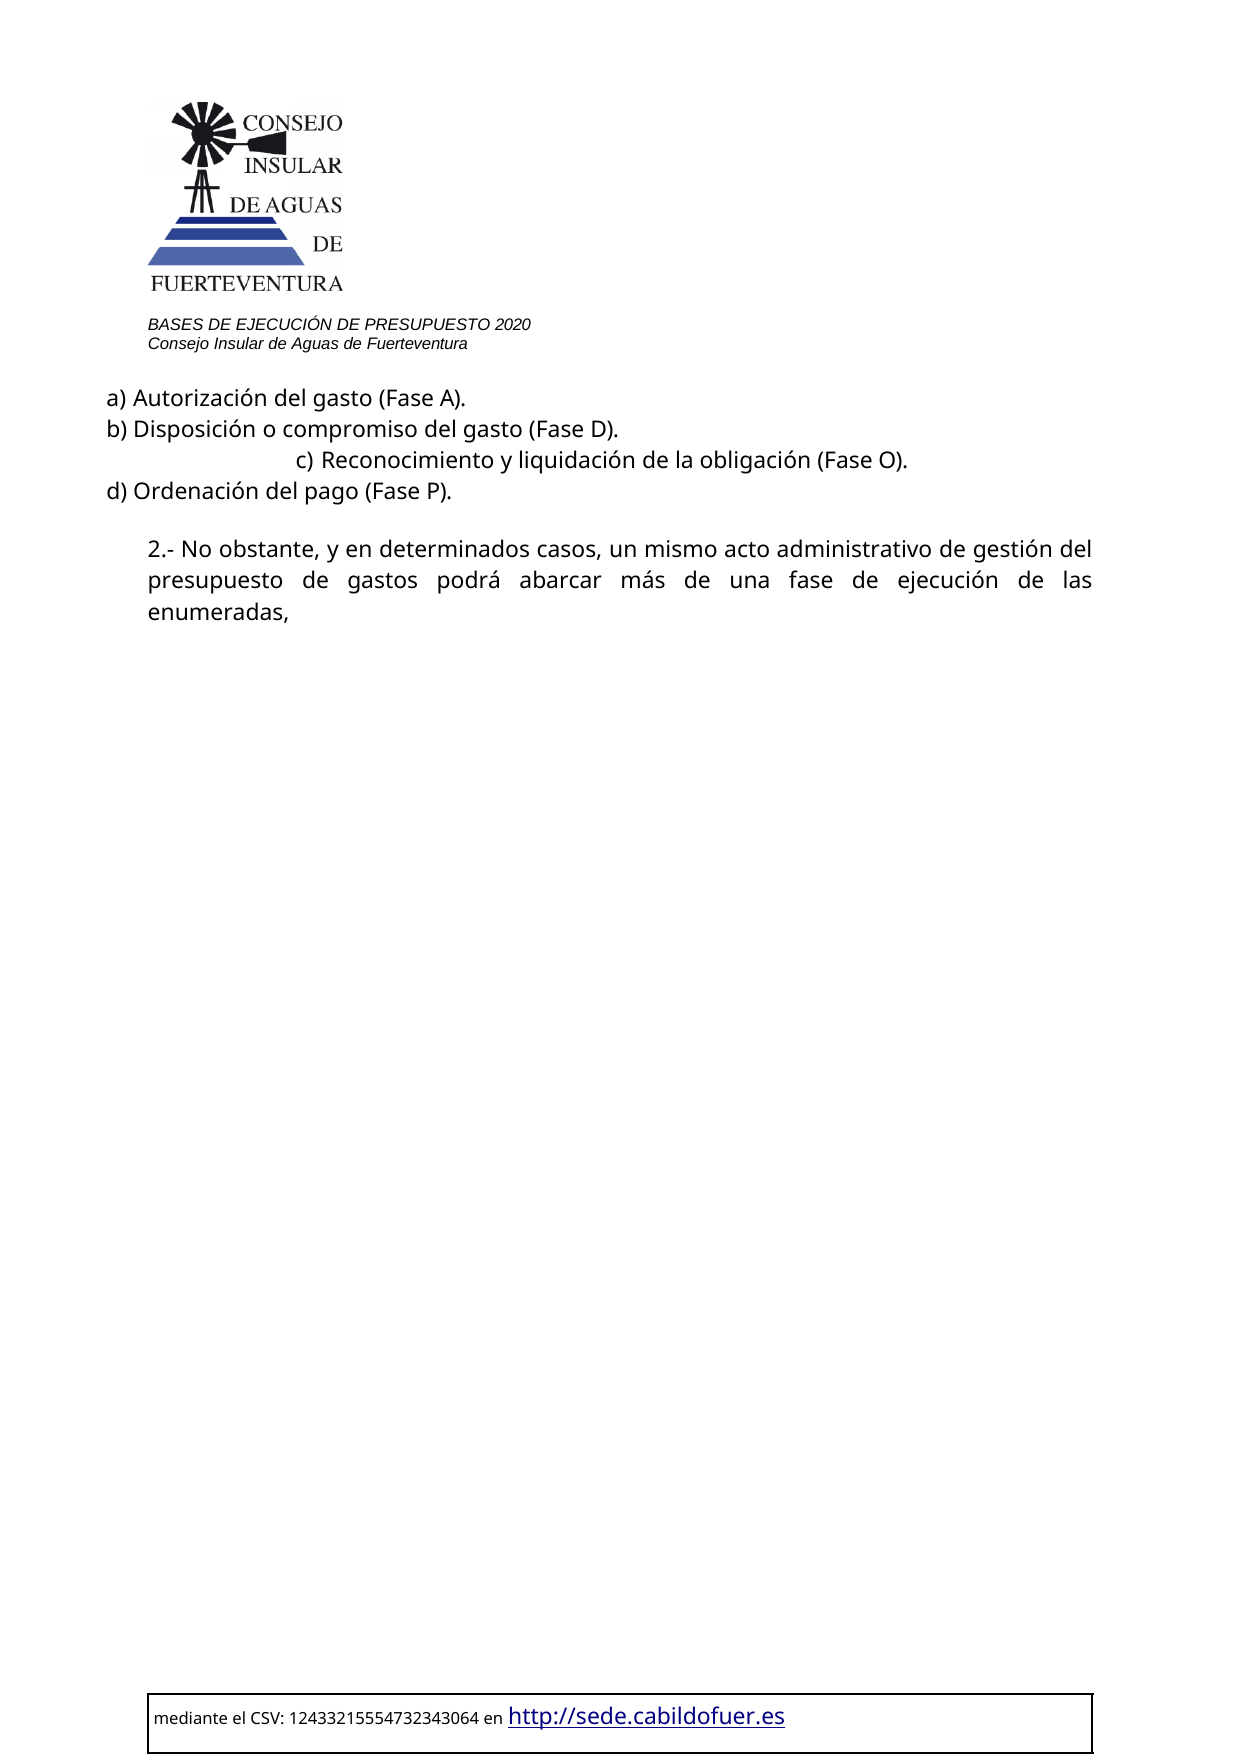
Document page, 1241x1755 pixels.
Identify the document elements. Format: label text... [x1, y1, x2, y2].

list Ordenación del pago (Fase P). [106, 475, 1108, 507]
list Reconocimiento y liquidación de la obligación (Fase O). [295, 444, 1108, 475]
text 2.- No obstante, y en determinados casos, un mismo acto administrativo de gestión del presupuesto de gastos podrá abarcar más de una fase de ejecución de las enumeradas, [147, 533, 1093, 627]
list Autorización del gasto (Fase A). [106, 382, 1108, 413]
list Disposición o compromiso del gasto (Fase D). [106, 413, 1108, 444]
